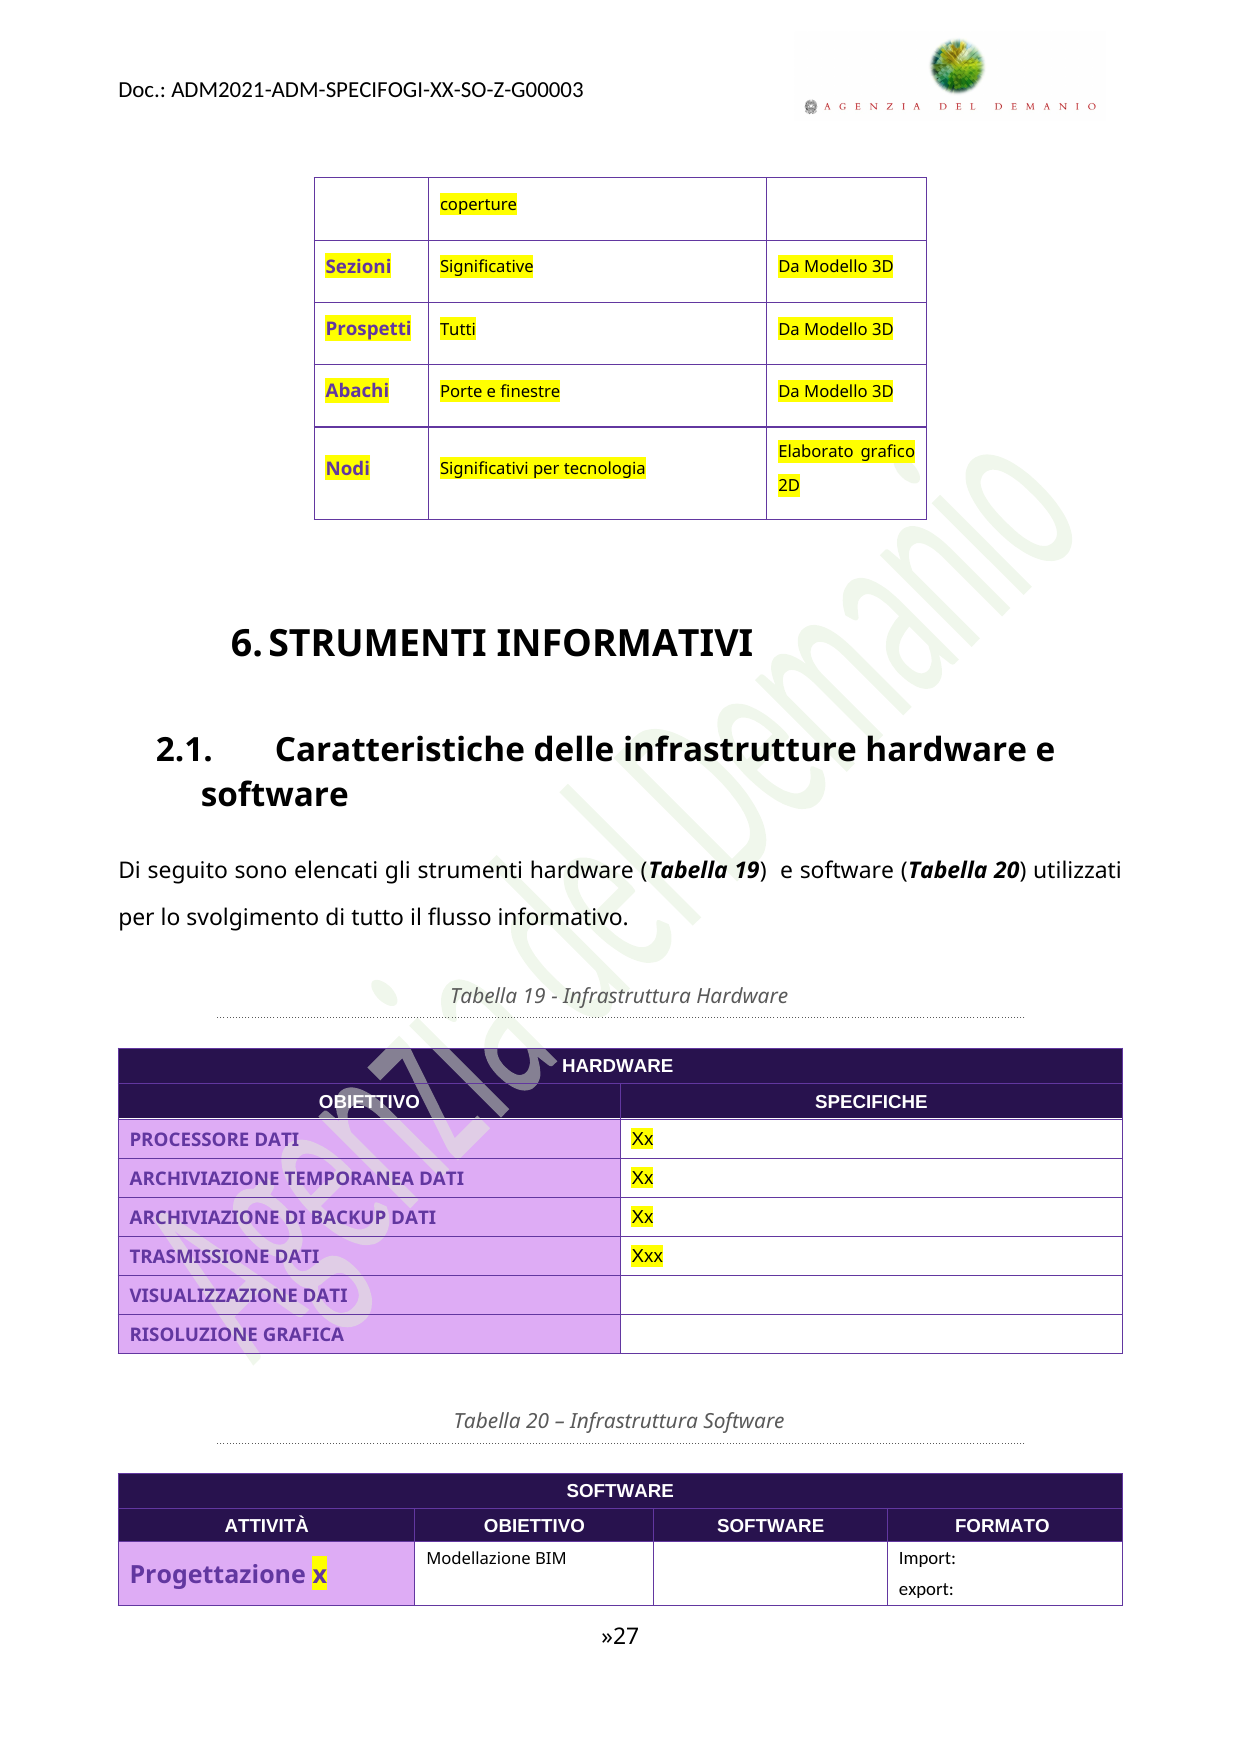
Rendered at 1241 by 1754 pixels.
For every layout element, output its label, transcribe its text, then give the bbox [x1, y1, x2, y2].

table_cell Da Modello 3D [767, 365, 926, 426]
text Di seguito sono elencati gli strumenti hardware (Tabella 19) e software (Tabella 20) utilizzati per lo svolgimento di tutto il flusso informativo. [118, 854, 1122, 932]
text Tabella 19 - Infrastruttura Hardware [471, 981, 589, 1018]
table_cell ARCHIVIAZIONE TEMPORANEA DATI [119, 1159, 296, 1197]
table_cell Xxx [621, 1237, 1122, 1275]
table_cell Xx [621, 1120, 1122, 1158]
table_cell [654, 1542, 887, 1605]
table_header SOFTWARE [119, 1474, 1122, 1508]
table_cell [401, 1120, 454, 1158]
table_cell [447, 1120, 471, 1136]
table_cell Porte e finestre [429, 365, 766, 426]
table_cell Modellazione BIM [415, 1542, 653, 1605]
table_cell Import: export: [888, 1542, 1122, 1605]
text Tabella 20 – Infrastruttura Software [216, 1406, 1024, 1444]
table_cell TRASMISSIONE DATI [204, 1237, 288, 1275]
table_cell Prospetti [315, 303, 428, 364]
text Tabella 19 - Infrastruttura Hardware [603, 981, 1024, 1018]
table_cell OBIETTIVO [119, 1084, 431, 1118]
text Tabella 19 - Infrastruttura Hardware [216, 981, 450, 1018]
table_cell TRASMISSIONE DATI [180, 1237, 236, 1275]
list [918, 617, 1122, 668]
table_cell [462, 1120, 620, 1158]
table_cell FORMATO [888, 1509, 1122, 1541]
table_cell ARCHIVIAZIONE TEMPORANEA DATI [379, 1159, 620, 1197]
table_cell VISUALIZZAZIONE DATI [363, 1276, 620, 1314]
table_cell SOFTWARE [654, 1509, 887, 1541]
table_cell [348, 1120, 419, 1158]
table_cell Significativi per tecnologia [429, 428, 766, 519]
table_cell coperture [429, 178, 766, 239]
table_cell [621, 1315, 1122, 1353]
table_cell Xx [621, 1198, 1122, 1236]
table_cell [429, 1084, 500, 1118]
table_cell Nodi [315, 428, 428, 519]
table_cell Xx [621, 1159, 1122, 1197]
list Caratteristiche delle infrastrutture hardware e software [156, 725, 1122, 816]
table_cell [621, 1276, 1122, 1314]
table_header [451, 1049, 505, 1083]
text Tabella 19 - Infrastruttura Hardware [560, 981, 600, 1000]
table_cell ARCHIVIAZIONE DI BACKUP DATI [322, 1198, 620, 1236]
table_cell SPECIFICHE [621, 1084, 1122, 1118]
table_cell Significative [429, 241, 766, 302]
text Tabella 19 - Infrastruttura Hardware [456, 996, 495, 1018]
table_cell [486, 1084, 620, 1118]
table_header [498, 1049, 530, 1074]
table_header [119, 1049, 414, 1083]
table_cell ARCHIVIAZIONE DI BACKUP DATI [277, 1198, 338, 1236]
table_cell ATTIVITÀ [119, 1509, 414, 1541]
table_cell Da Modello 3D [767, 303, 926, 364]
table_cell [315, 178, 428, 239]
table_cell ARCHIVIAZIONE TEMPORANEA DATI [331, 1159, 397, 1197]
table_cell Abachi [315, 365, 428, 426]
table_cell OBIETTIVO [415, 1509, 653, 1541]
table_cell VISUALIZZAZIONE DATI [262, 1276, 319, 1314]
table_cell Progettazione x [119, 1542, 414, 1605]
table_cell VISUALIZZAZIONE DATI [119, 1276, 217, 1314]
table_cell ARCHIVIAZIONE DI BACKUP DATI [119, 1198, 245, 1236]
table_cell ARCHIVIAZIONE TEMPORANEA DATI [296, 1159, 335, 1194]
table_cell TRASMISSIONE DATI [119, 1237, 190, 1275]
table_cell VISUALIZZAZIONE DATI [239, 1295, 292, 1314]
table_cell VISUALIZZAZIONE DATI [207, 1276, 244, 1300]
table_cell RISOLUZIONE GRAFICA [236, 1315, 620, 1353]
list STRUMENTI INFORMATIVI [231, 617, 897, 668]
table_cell VISUALIZZAZIONE DATI [318, 1276, 358, 1312]
table_cell Elaborato grafico 2D [767, 428, 926, 519]
table_cell RISOLUZIONE GRAFICA [119, 1315, 243, 1353]
table_cell [767, 178, 926, 239]
table_cell ARCHIVIAZIONE DI BACKUP DATI [248, 1203, 289, 1236]
table_cell Tutti [429, 303, 766, 364]
table_cell Da Modello 3D [767, 241, 926, 302]
table_cell PROCESSORE DATI [119, 1120, 358, 1158]
list [900, 628, 931, 668]
table_header [412, 1049, 465, 1083]
table_header HARDWARE [538, 1049, 1122, 1083]
table_cell TRASMISSIONE DATI [292, 1237, 620, 1275]
table_cell Sezioni [315, 241, 428, 302]
